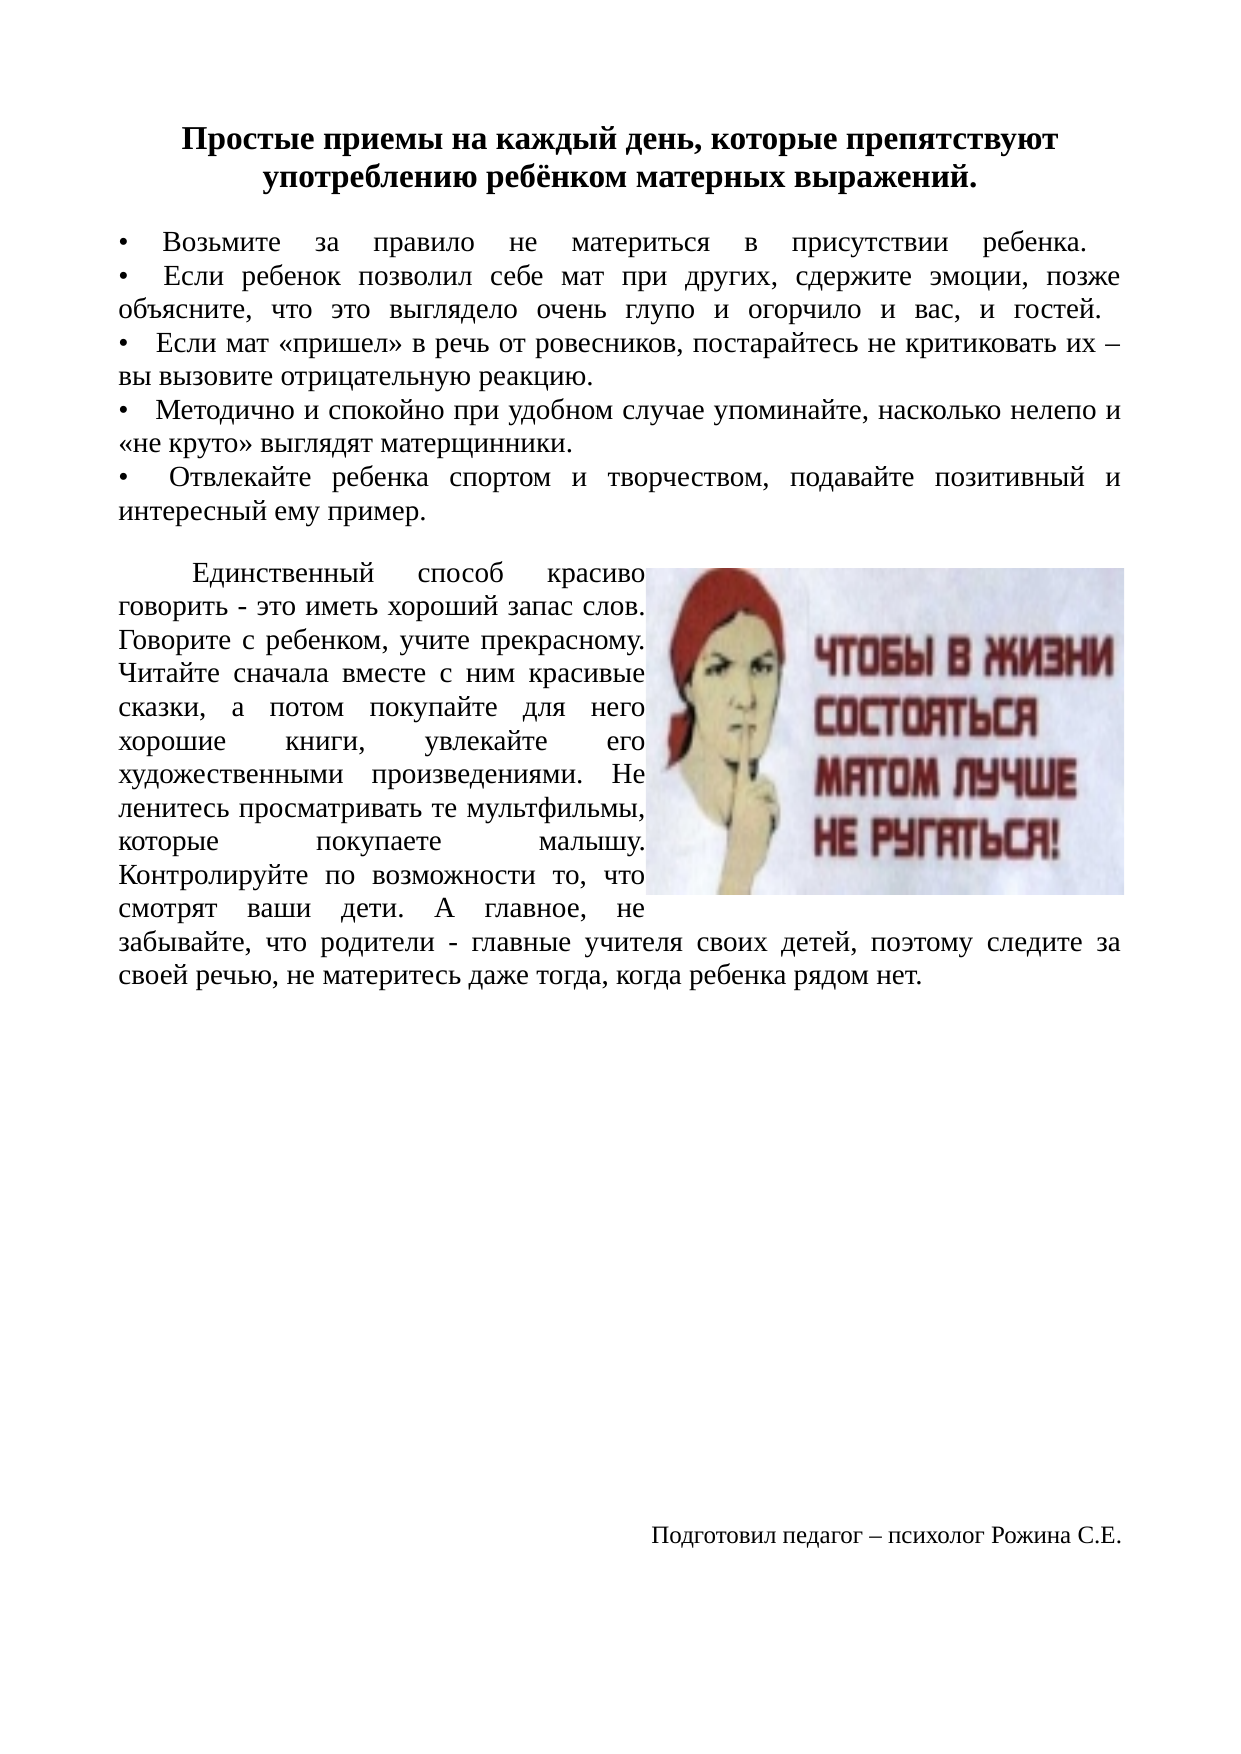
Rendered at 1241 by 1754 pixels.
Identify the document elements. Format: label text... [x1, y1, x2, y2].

text Простые приемы на каждый день, которые препятствуют употреблению ребёнком матерных выражений. [118, 118, 1122, 195]
text Подготовил педагог – психолог Рожина С.Е. [118, 1520, 1122, 1548]
text • Методично и спокойно при удобном случае упоминайте, насколько нелепо и «не круто» выглядят матерщинники. [118, 392, 1122, 459]
text • Отвлекайте ребенка спортом и творчеством, подавайте позитивный и интересный ему пример. [118, 459, 1122, 526]
picture [645, 568, 1125, 895]
text Единственный способ красиво говорить - это иметь хороший запас слов. Говорите с ребенком, учите прекрасному. Читайте сначала вместе с ним красивые сказки, а потом покупайте для него хорошие книги, увлекайте его художественными произведениями. Не ленитесь просматривать те мультфильмы, которые покупаете малышу. Контролируйте по возможности то, что смотрят ваши дети. А главное, не забывайте, что родители - главные учителя своих детей, поэтому следите за своей речью, не материтесь даже тогда, когда ребенка рядом нет. [118, 555, 1122, 991]
text • Возьмите за правило не материться в присутствии ребенка. • Если ребенок позволил себе мат при других, сдержите эмоции, позже объясните, что это выглядело очень глупо и огорчило и вас, и гостей. • Если мат «пришел» в речь от ровесников, постарайтесь не критиковать их – вы вызовите отрицательную реакцию. [118, 224, 1122, 392]
